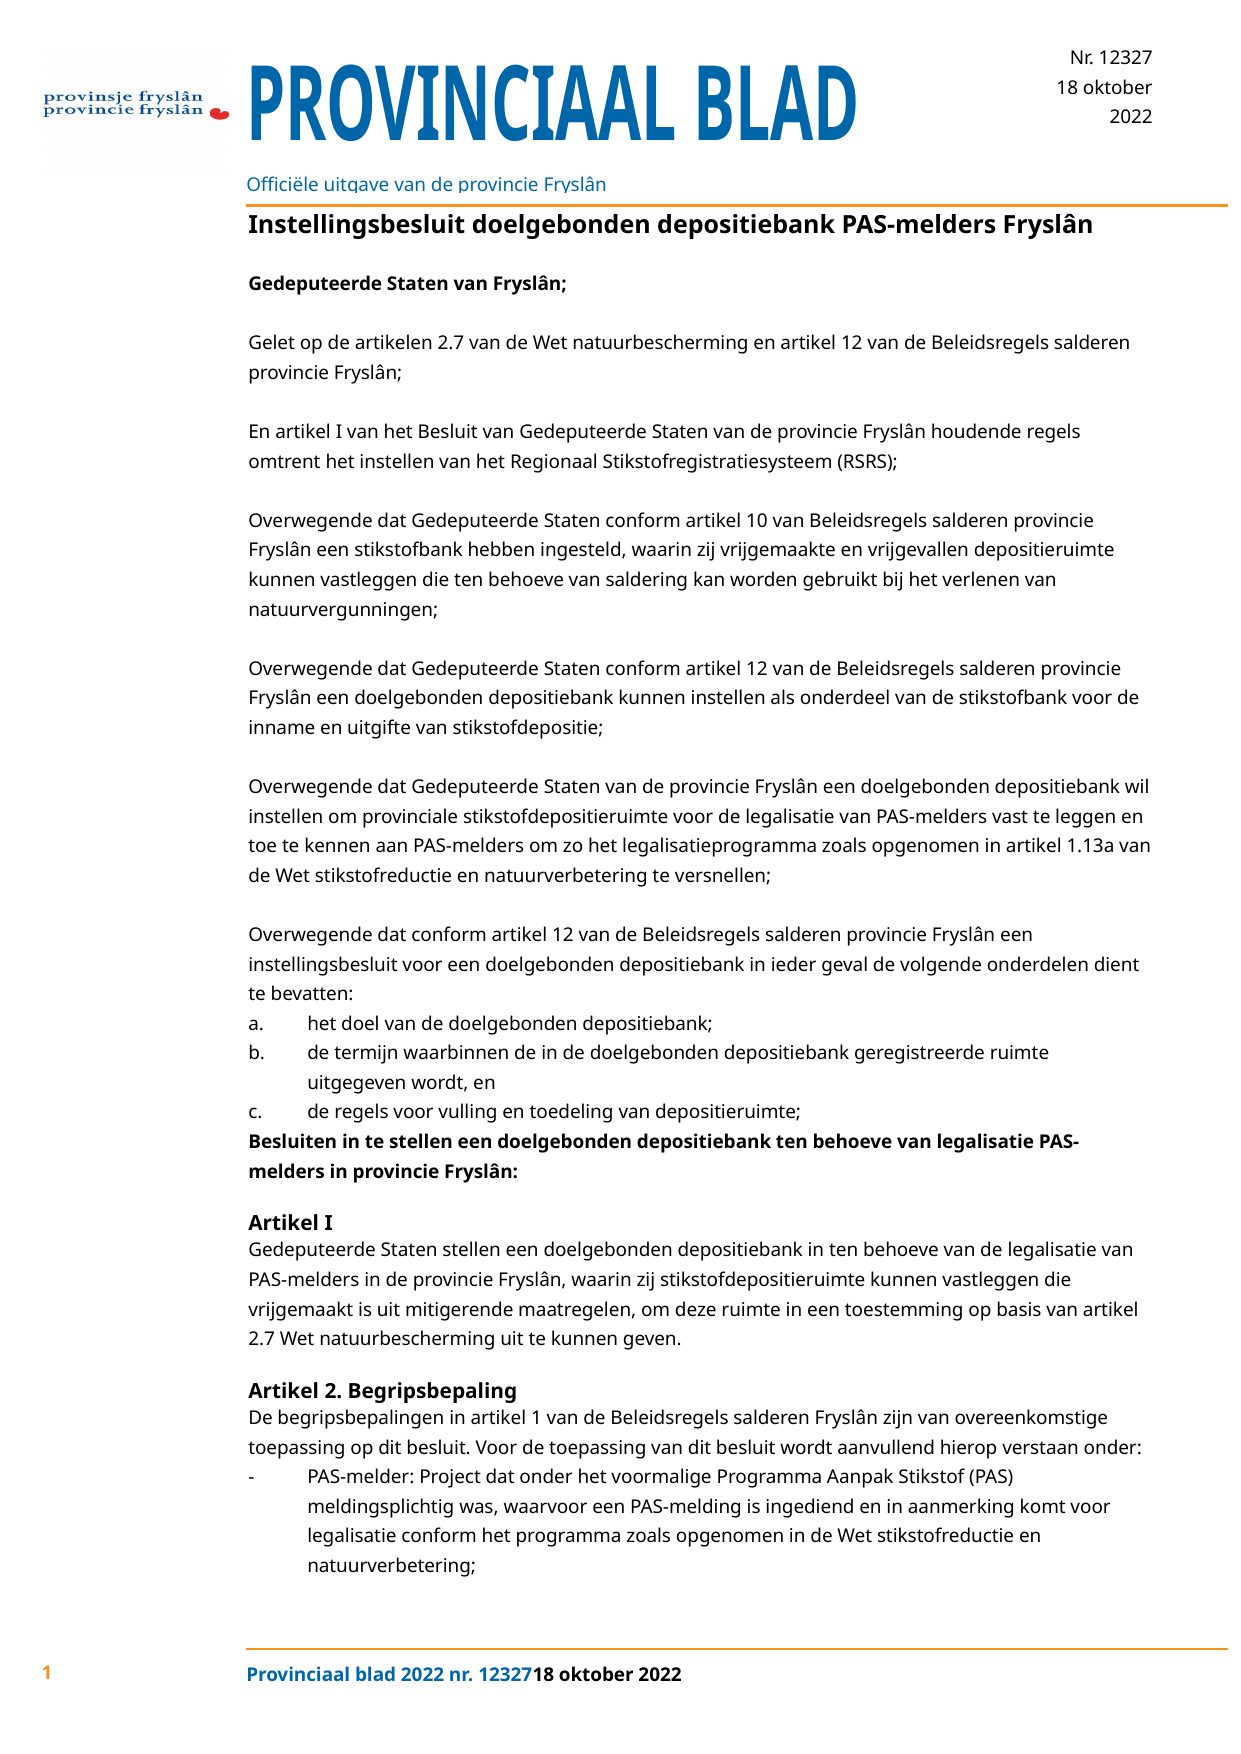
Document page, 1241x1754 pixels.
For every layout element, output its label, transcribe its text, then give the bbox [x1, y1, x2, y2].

text Gedeputeerde Staten van Fryslân; [248, 270, 1152, 296]
list de regels voor vulling en toedeling van depositieruimte; [248, 1099, 1152, 1124]
text Overwegende dat conform artikel 12 van de Beleidsregels salderen provincie Fryslân een instellingsbesluit voor een doelgebonden depositiebank in ieder geval de volgende onderdelen dient te bevatten: [248, 921, 1152, 1006]
text Instellingsbesluit doelgebonden depositiebank PAS-melders Fryslân [248, 207, 1152, 241]
text Besluiten in te stellen een doelgebonden depositiebank ten behoeve van legalisatie PAS-melders in provincie Fryslân: [248, 1128, 1152, 1183]
text En artikel I van het Besluit van Gedeputeerde Staten van de provincie Fryslân houdende regels omtrent het instellen van het Regionaal Stikstofregistratiesysteem (RSRS); [248, 418, 1152, 473]
text Overwegende dat Gedeputeerde Staten conform artikel 10 van Beleidsregels salderen provincie Fryslân een stikstofbank hebben ingesteld, waarin zij vrijgemaakte en vrijgevallen depositieruimte kunnen vastleggen die ten behoeve van saldering kan worden gebruikt bij het verlenen van natuurvergunningen; [248, 507, 1152, 621]
list de termijn waarbinnen de in de doelgebonden depositiebank geregistreerde ruimte uitgegeven wordt, en [248, 1039, 1152, 1095]
text De begripsbepalingen in artikel 1 van de Beleidsregels salderen Fryslân zijn van overeenkomstige toepassing op dit besluit. Voor de toepassing van dit besluit wordt aanvullend hierop verstaan onder: [248, 1404, 1152, 1459]
text Gedeputeerde Staten stellen een doelgebonden depositiebank in ten behoeve van de legalisatie van PAS-melders in de provincie Fryslân, waarin zij stikstofdepositieruimte kunnen vastleggen die vrijgemaakt is uit mitigerende maatregelen, om deze ruimte in een toestemming op basis van artikel 2.7 Wet natuurbescherming uit te kunnen geven. [248, 1237, 1152, 1351]
text Overwegende dat Gedeputeerde Staten conform artikel 12 van de Beleidsregels salderen provincie Fryslân een doelgebonden depositiebank kunnen instellen als onderdeel van de stikstofbank voor de inname en uitgifte van stikstofdepositie; [248, 655, 1152, 740]
text Artikel I [248, 1208, 1152, 1237]
list PAS-melder: Project dat onder het voormalige Programma Aanpak Stikstof (PAS) meldingsplichtig was, waarvoor een PAS-melding is ingediend en in aanmerking komt voor legalisatie conform het programma zoals opgenomen in de Wet stikstofreductie en natuurverbetering; [248, 1463, 1152, 1578]
list het doel van de doelgebonden depositiebank; [248, 1010, 1152, 1036]
picture [41, 47, 231, 172]
text Gelet op de artikelen 2.7 van de Wet natuurbescherming en artikel 12 van de Beleidsregels salderen provincie Fryslân; [248, 329, 1152, 385]
text Overwegende dat Gedeputeerde Staten van de provincie Fryslân een doelgebonden depositiebank wil instellen om provinciale stikstofdepositieruimte voor de legalisatie van PAS-melders vast te leggen en toe te kennen aan PAS-melders om zo het legalisatieprogramma zoals opgenomen in artikel 1.13a van de Wet stikstofreductie en natuurverbetering te versnellen; [248, 773, 1152, 888]
text Artikel 2. Begripsbepaling [248, 1376, 1152, 1404]
